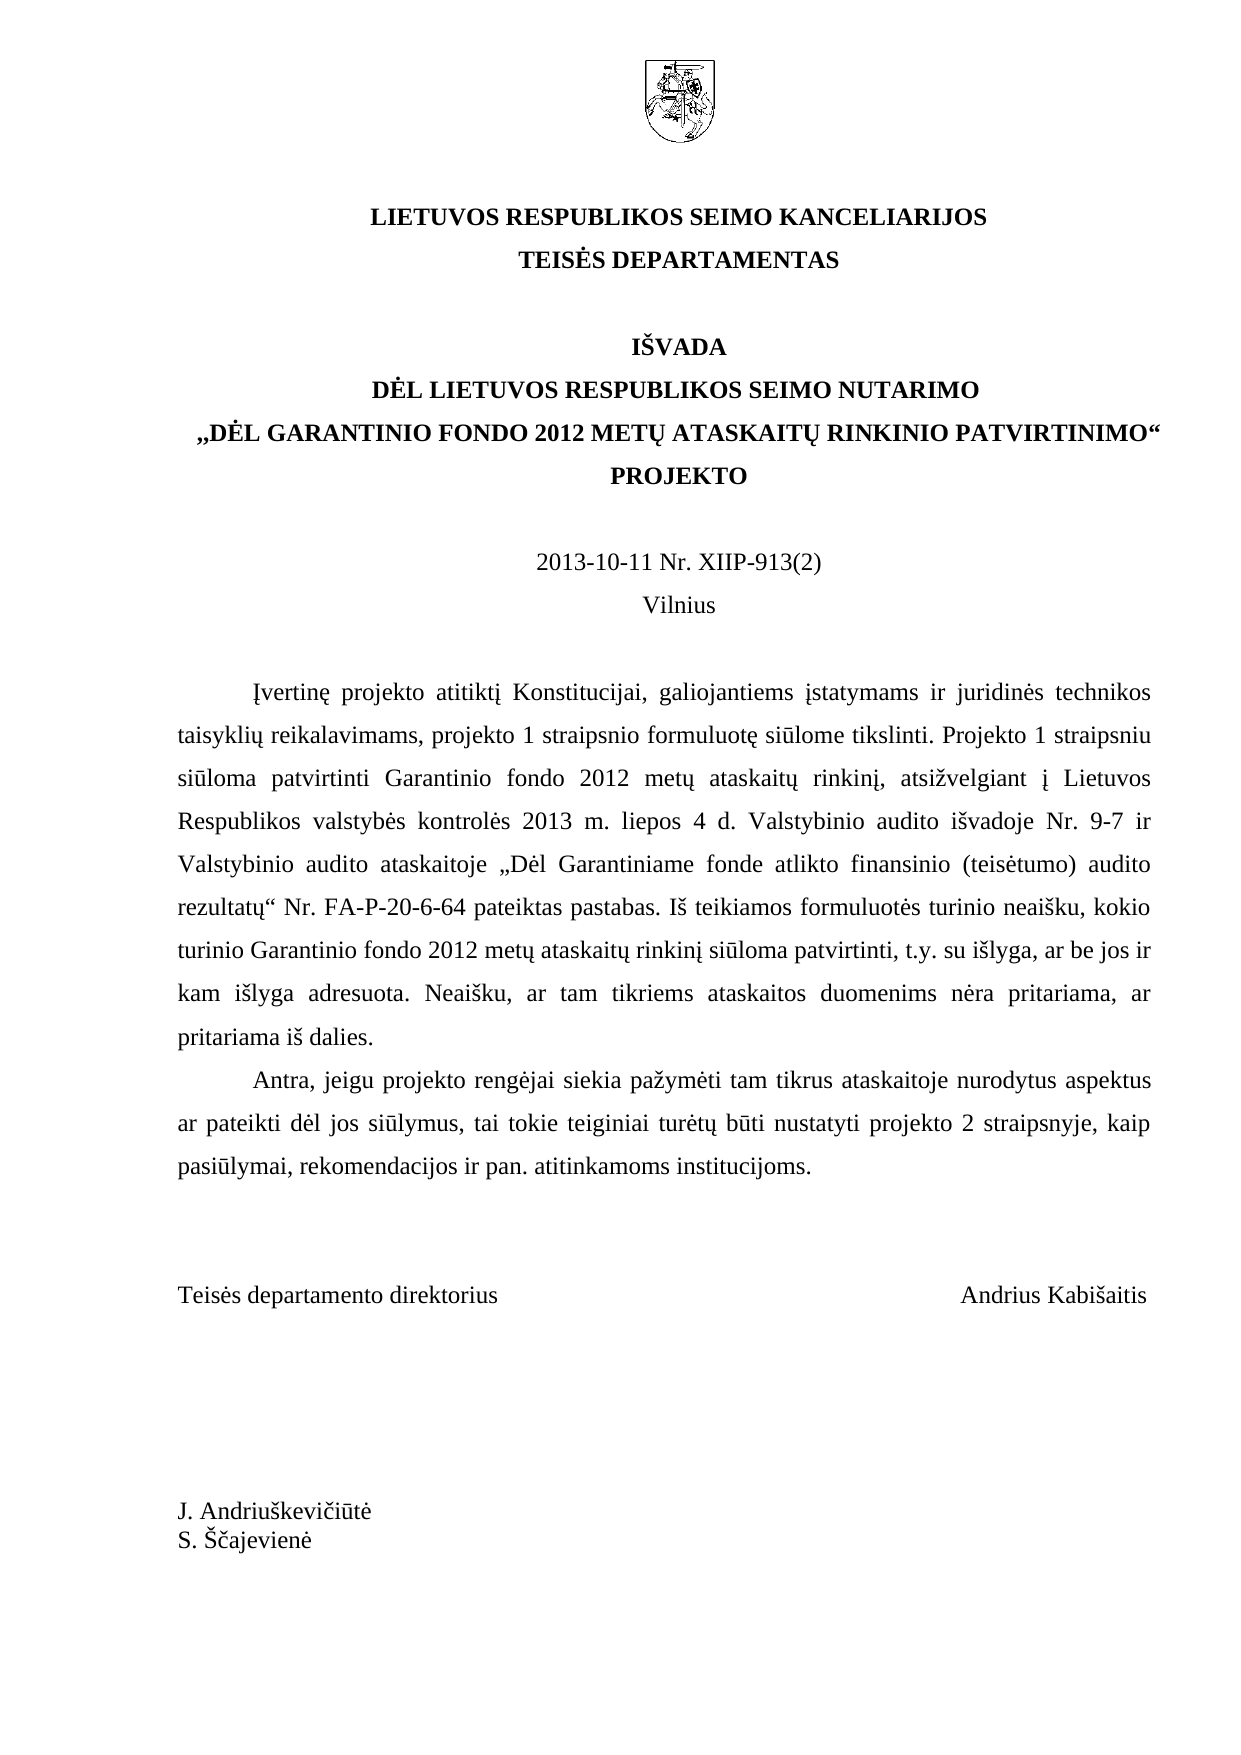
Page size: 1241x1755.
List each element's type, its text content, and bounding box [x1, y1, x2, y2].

subtitle DĖL LIETUVOS RESPUBLIKOS SEIMO NUTARIMO [177, 375, 1168, 403]
text Antra, jeigu projekto rengėjai siekia pažymėti tam tikrus ataskaitoje nurodytus aspektus ar pateikti dėl jos siūlymus, tai tokie teiginiai turėtų būti nustatyti projekto 2 straipsnyje, kaip pasiūlymai, rekomendacijos ir pan. atitinkamoms institucijoms. [177, 1065, 1152, 1180]
text J. Andriuškevičiūtė [177, 1496, 1150, 1525]
text Vilnius [177, 590, 1168, 619]
subtitle IŠVADA [177, 332, 1168, 360]
text TEISĖS DEPARTAMENTAS [177, 245, 1168, 274]
text Įvertinę projekto atitiktį Konstitucijai, galiojantiems įstatymams ir juridinės technikos taisyklių reikalavimams, projekto 1 straipsnio formuluotę siūlome tikslinti. Projekto 1 straipsniu siūloma patvirtinti Garantinio fondo 2012 metų ataskaitų rinkinį, atsižvelgiant į Lietuvos Respublikos valstybės kontrolės 2013 m. liepos 4 d. Valstybinio audito išvadoje Nr. 9-7 ir Valstybinio audito ataskaitoje „Dėl Garantiniame fonde atlikto finansinio (teisėtumo) audito rezultatų“ Nr. FA-P-20-6-64 pateiktas pastabas. Iš teikiamos formuluotės turinio neaišku, kokio turinio Garantinio fondo 2012 metų ataskaitų rinkinį siūloma patvirtinti, t.y. su išlyga, ar be jos ir kam išlyga adresuota. Neaišku, ar tam tikriems ataskaitos duomenims nėra pritariama, ar pritariama iš dalies. [177, 677, 1152, 1050]
text 2013-10-11 Nr. XIIP-913(2) [177, 547, 1168, 576]
text Teisės departamento direktorius Andrius Kabišaitis [177, 1280, 1150, 1309]
subtitle LIETUVOS RESPUBLIKOS SEIMO KANCELIARIJOS [177, 202, 1168, 231]
subtitle ,,DĖL GARANTINIO FONDO 2012 METŲ ATASKAITŲ RINKINIO PATVIRTINIMO“ [177, 418, 1168, 447]
subtitle PROJEKTO [177, 461, 1168, 490]
text S. Ščajevienė [177, 1525, 1168, 1553]
